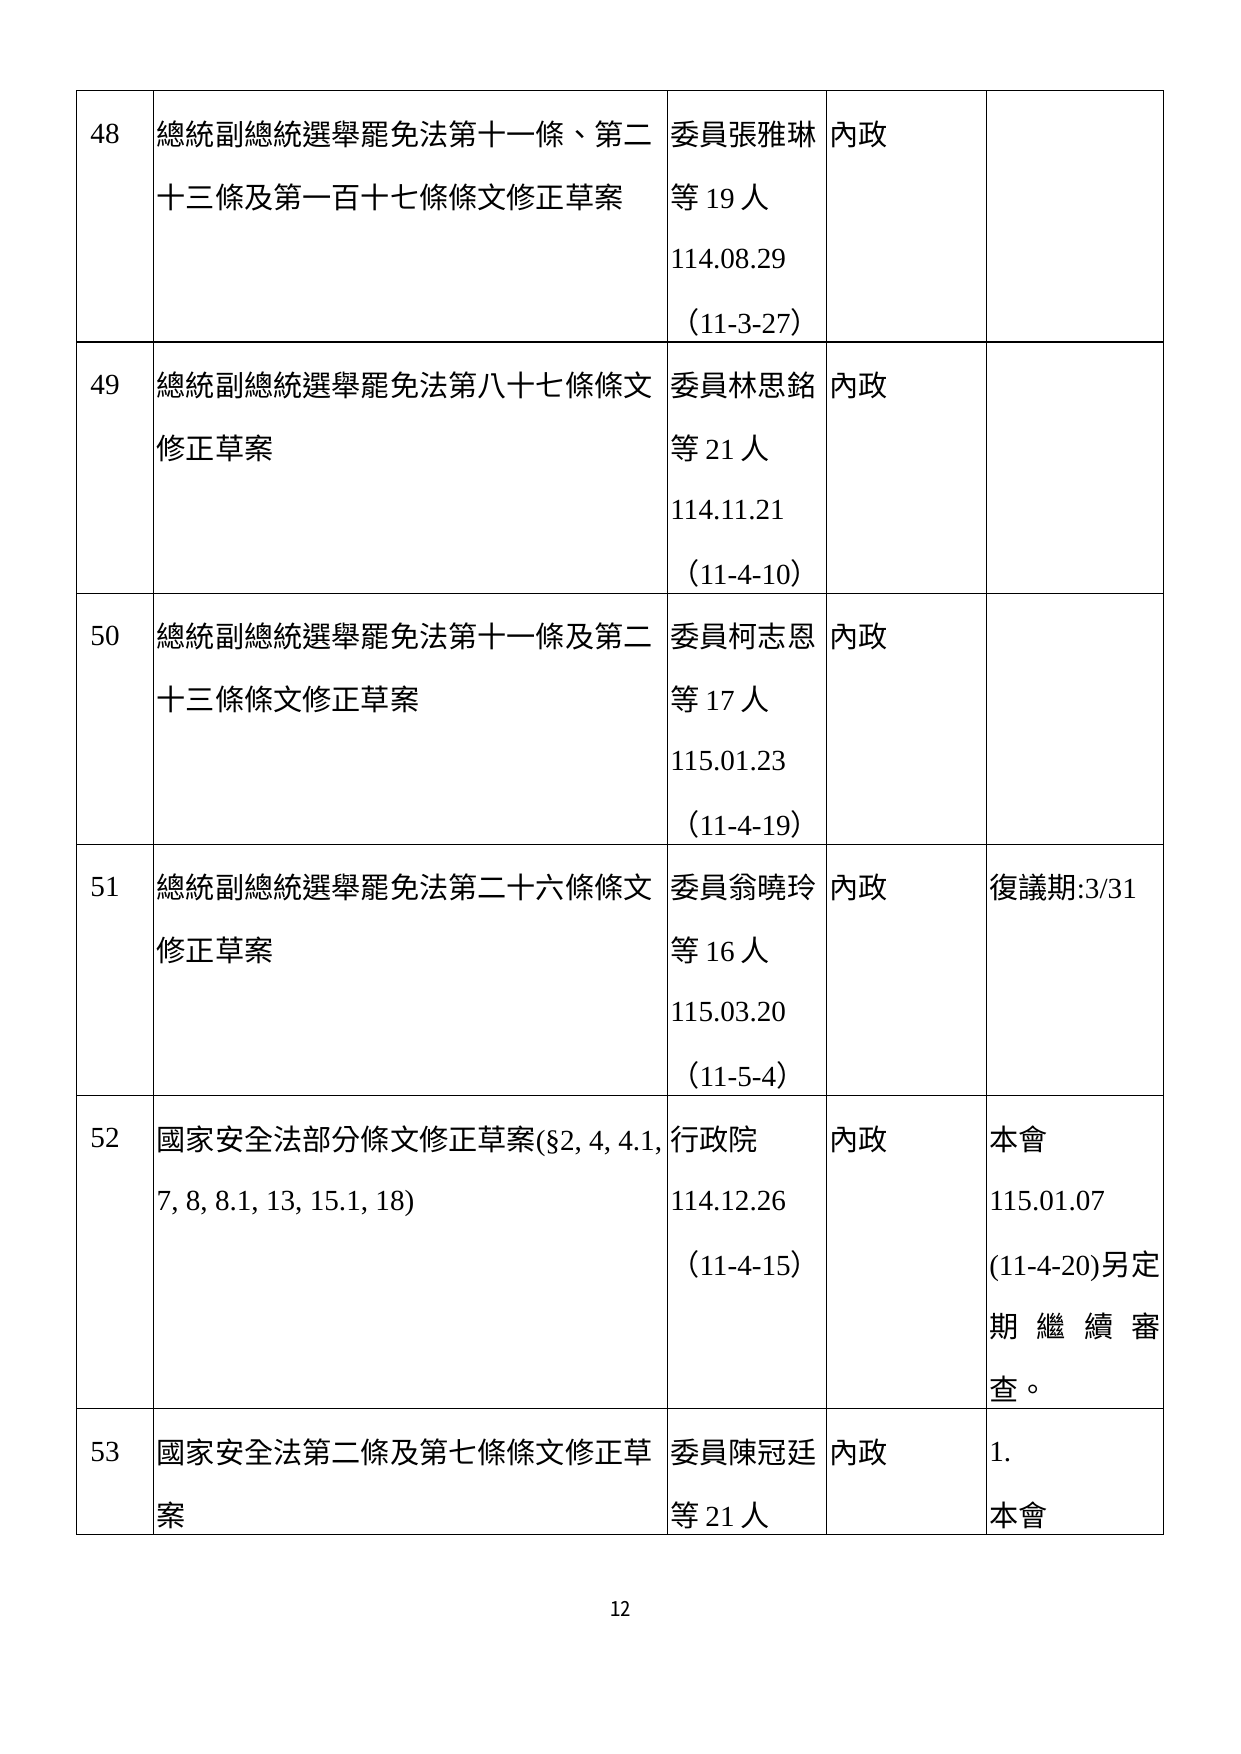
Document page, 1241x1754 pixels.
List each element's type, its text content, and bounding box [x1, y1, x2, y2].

table_cell [77, 1096, 153, 1408]
table_cell [77, 91, 153, 341]
table_cell 總統副總統選舉罷免法第十一條、第二十三條及第一百十七條條文修正草案 [154, 91, 667, 341]
table_cell 內政 [827, 91, 986, 341]
table_cell 委員張雅琳等19人 114.08.29 （11-3-27） [668, 91, 826, 341]
table_cell [77, 1409, 153, 1534]
table_cell 國家安全法第二條及第七條條文修正草案 [154, 1409, 667, 1534]
table_cell 內政 [827, 1096, 986, 1408]
table_cell 國家安全法部分條文修正草案(§2, 4, 4.1, 7, 8, 8.1, 13, 15.1, 18) [154, 1096, 667, 1408]
table_cell 委員林思銘等21人 114.11.21 （11-4-10） [668, 343, 826, 592]
table_cell 內政 [827, 594, 986, 843]
table_cell [77, 343, 153, 592]
table_cell 內政 [827, 845, 986, 1094]
table_cell 委員陳冠廷等21人 [668, 1409, 826, 1534]
table_cell 本會 115.01.07 (11-4-20)另定期繼續審查。 [987, 1096, 1163, 1408]
table_cell 委員翁曉玲等16人 115.03.20 （11-5-4） [668, 845, 826, 1094]
table_cell 內政 [827, 1409, 986, 1534]
table_cell [987, 594, 1163, 843]
table_cell 內政 [827, 343, 986, 592]
table_cell 總統副總統選舉罷免法第八十七條條文修正草案 [154, 343, 667, 592]
table_cell [77, 594, 153, 843]
table_cell 委員柯志恩等17人 115.01.23 （11-4-19） [668, 594, 826, 843]
table_cell 總統副總統選舉罷免法第十一條及第二十三條條文修正草案 [154, 594, 667, 843]
table_cell 總統副總統選舉罷免法第二十六條條文修正草案 [154, 845, 667, 1094]
table_cell [77, 845, 153, 1094]
table_cell [987, 91, 1163, 341]
table_cell [987, 343, 1163, 592]
table_cell 1. 本會 [987, 1409, 1163, 1534]
table_cell 行政院 114.12.26 （11-4-15） [668, 1096, 826, 1408]
table_cell 復議期:3/31 [987, 845, 1163, 1094]
